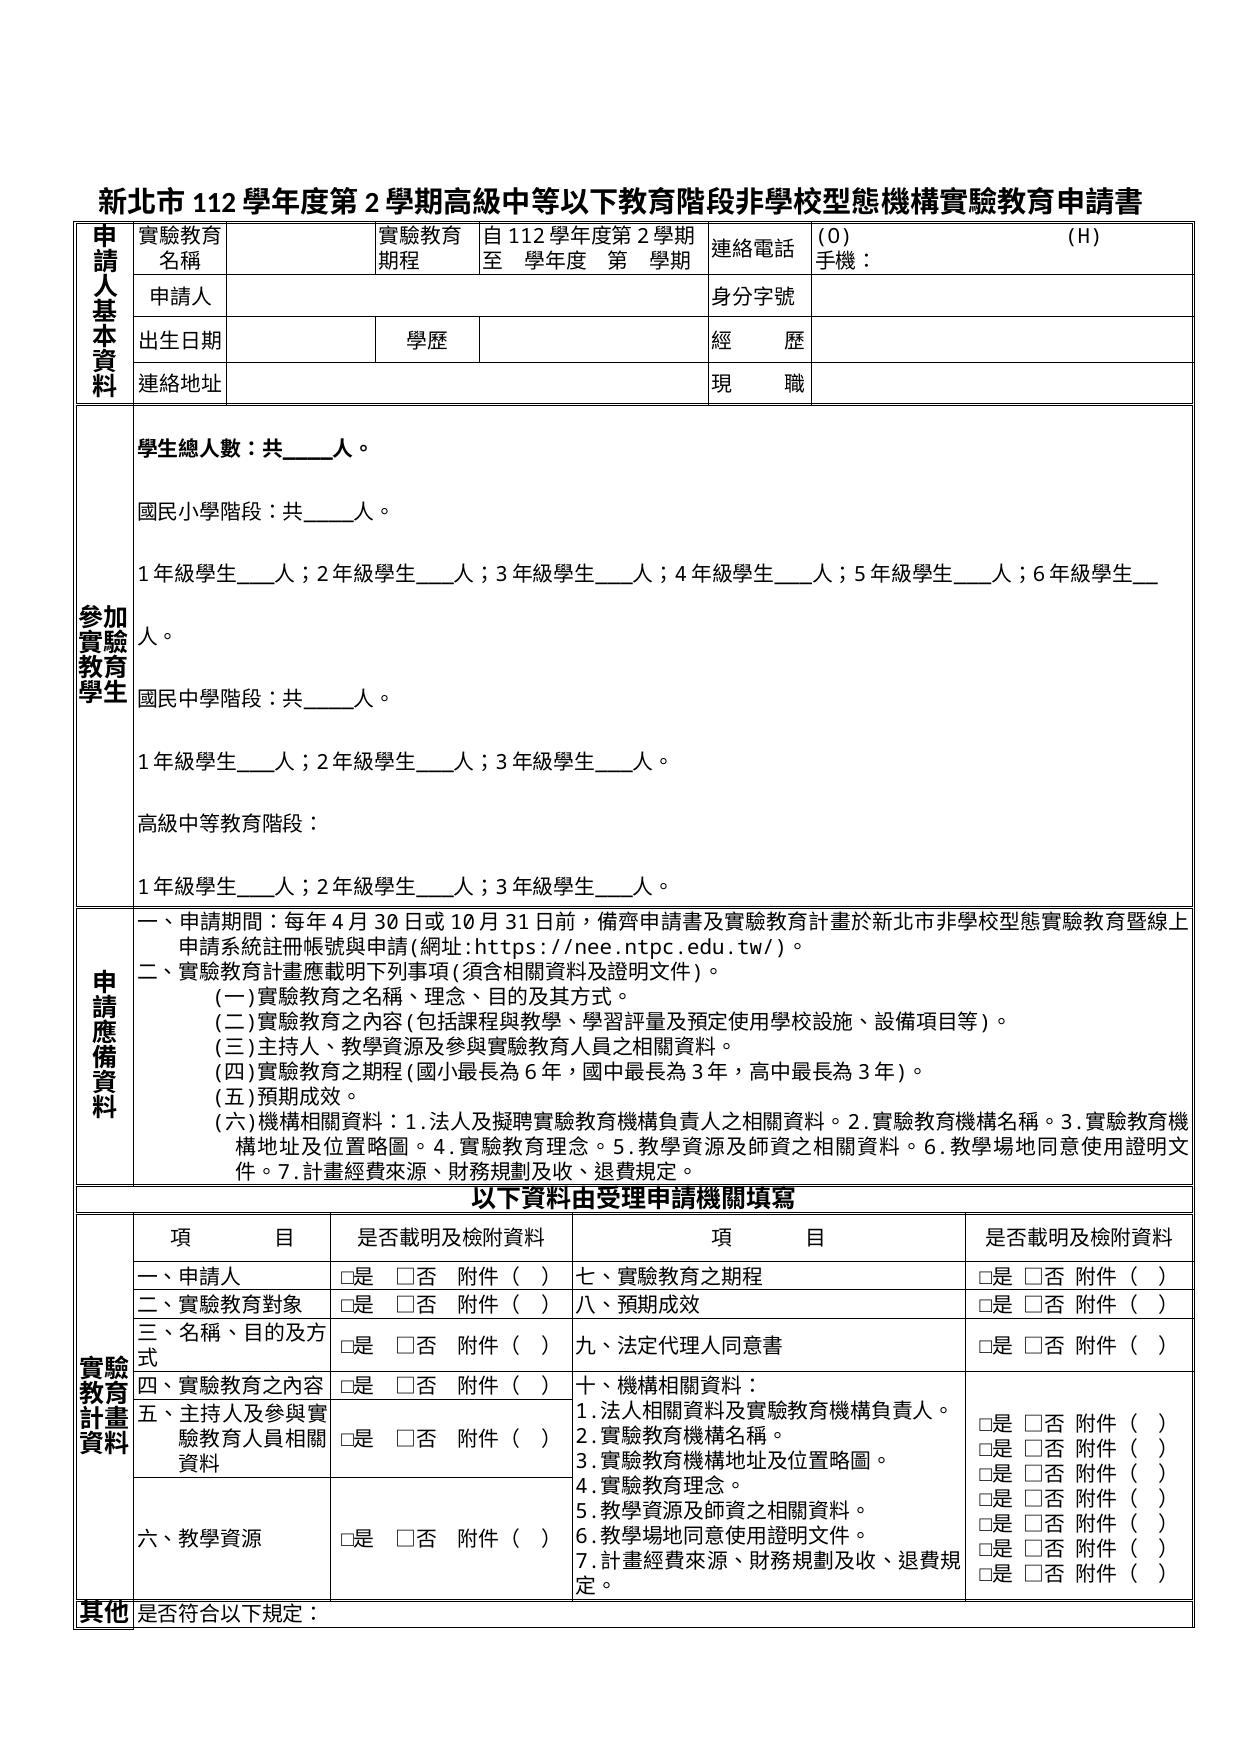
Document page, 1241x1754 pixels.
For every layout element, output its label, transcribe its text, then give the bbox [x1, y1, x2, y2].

table_cell 是否符合以下規定： [134, 1602, 1192, 1627]
table_cell □是 □否 附件（ ） [966, 1262, 1192, 1289]
table_cell □是 □否 附件（ ） [966, 1319, 1192, 1371]
table_cell 出生日期 [134, 317, 226, 362]
table_cell □是 □否 附件（ ） [331, 1478, 572, 1599]
table_cell 七、實驗教育之期程 [573, 1262, 965, 1289]
table_cell 其他 [77, 1602, 133, 1627]
table_cell 學生總人數：共____人。 國民小學階段：共____人。 1年級學生___人；2年級學生___人；3年級學生___人；4年級學生___人；5年級學生___人；6年級學生__人。 國民中學階段：共____人。 1年級學生___人；2年級學生___人；3年級學生___人。 高級中等教育階段： 1年級學生___人；2年級學生___人；3年級學生___人。 [134, 406, 1192, 906]
table_cell 身分字號 [709, 275, 811, 316]
table_cell 連絡地址 [134, 363, 226, 403]
table_cell 四、實驗教育之內容 [134, 1372, 330, 1399]
table_cell □是 □否 附件（ ） □是 □否 附件（ ） □是 □否 附件（ ） □是 □否 附件（ ） □是 □否 附件（ ） □是 □否 附件（ ） □是 □否 附件（ ） [966, 1372, 1192, 1599]
table_cell 十、機構相關資料： 1.法人相關資料及實驗教育機構負責人。 2.實驗教育機構名稱。 3.實驗教育機構地址及位置略圖。 4.實驗教育理念。 5.教學資源及師資之相關資料。 6.教學場地同意使用證明文件。 7.計畫經費來源、財務規劃及收、退費規定。 [573, 1372, 965, 1599]
table_cell □是 □否 附件（ ） [331, 1400, 572, 1477]
table_cell □是 □否 附件（ ） [331, 1372, 572, 1399]
text 新北市112學年度第2學期高級中等以下教育階段非學校型態機構實驗教育申請書 [75, 158, 1167, 221]
table_cell 五、主持人及參與實驗教育人員相關資料 [134, 1400, 330, 1477]
table_cell 一、申請期間：每年4月30日或10月31日前，備齊申請書及實驗教育計畫於新北市非學校型態實驗教育暨線上申請系統註冊帳號與申請(網址:https://nee.ntpc.edu.tw/)。 二、實驗教育計畫應載明下列事項(須含相關資料及證明文件)。 (一)實驗教育之名稱、理念、目的及其方式。 (二)實驗教育之內容(包括課程與教學、學習評量及預定使用學校設施、設備項目等)。 (三)主持人、教學資源及參與實驗教育人員之相關資料。 (四)實驗教育之期程(國小最長為6年，國中最長為3年，高中最長為3年)。 (五)預期成效。 (六)機構相關資料：1.法人及擬聘實驗教育機構負責人之相關資料。2.實驗教育機構名稱。3.實驗教育機構地址及位置略圖。4.實驗教育理念。5.教學資源及師資之相關資料。6.教學場地同意使用證明文件。7.計畫經費來源、財務規劃及收、退費規定。 [134, 909, 1192, 1184]
table_cell 項 目 [134, 1215, 330, 1261]
table_cell 實驗教育計畫資料 [77, 1215, 133, 1599]
table_cell □是 □否 附件（ ） [331, 1262, 572, 1289]
table_cell □是 □否 附件（ ） [331, 1290, 572, 1317]
table_cell 申 請 應 備 資 料 [77, 909, 133, 1184]
table_header 實驗教育名稱 [134, 224, 226, 274]
table_cell 九、法定代理人同意書 [573, 1319, 965, 1371]
table_cell 三、名稱、目的及方式 [134, 1319, 330, 1371]
table_cell 學歷 [376, 317, 479, 362]
table_header 申 請 人 基 本 資 料 [77, 224, 133, 403]
table_cell 以下資料由受理申請機關填寫 [77, 1187, 1192, 1212]
table_cell [227, 317, 375, 362]
table_header [227, 224, 375, 274]
table_cell 是否載明及檢附資料 [966, 1215, 1192, 1261]
table_cell 一、申請人 [134, 1262, 330, 1289]
table_header 實驗教育期程 [376, 224, 479, 274]
table_cell [227, 275, 708, 316]
table_header 連絡電話 [709, 224, 811, 274]
table_cell 經 歷 [709, 317, 811, 362]
table_cell □是 □否 附件（ ） [331, 1319, 572, 1371]
table_cell 申請人 [134, 275, 226, 316]
table_cell 八、預期成效 [573, 1290, 965, 1317]
table_header 自112學年度第2學期至 學年度 第 學期 [480, 224, 708, 274]
table_cell [812, 275, 1192, 316]
table_header (O) (H) 手機： [812, 224, 1192, 274]
table_cell 項 目 [573, 1215, 965, 1261]
table_cell [812, 363, 1192, 403]
table_cell 參加實驗教育學生 [77, 406, 133, 906]
table_cell 二、實驗教育對象 [134, 1290, 330, 1317]
table_cell 是否載明及檢附資料 [331, 1215, 572, 1261]
table_cell 現 職 [709, 363, 811, 403]
table_cell □是 □否 附件（ ） [966, 1290, 1192, 1317]
table_cell [812, 317, 1192, 362]
table_cell [480, 317, 708, 362]
table_cell [227, 363, 708, 403]
table_cell 六、教學資源 [134, 1478, 330, 1599]
